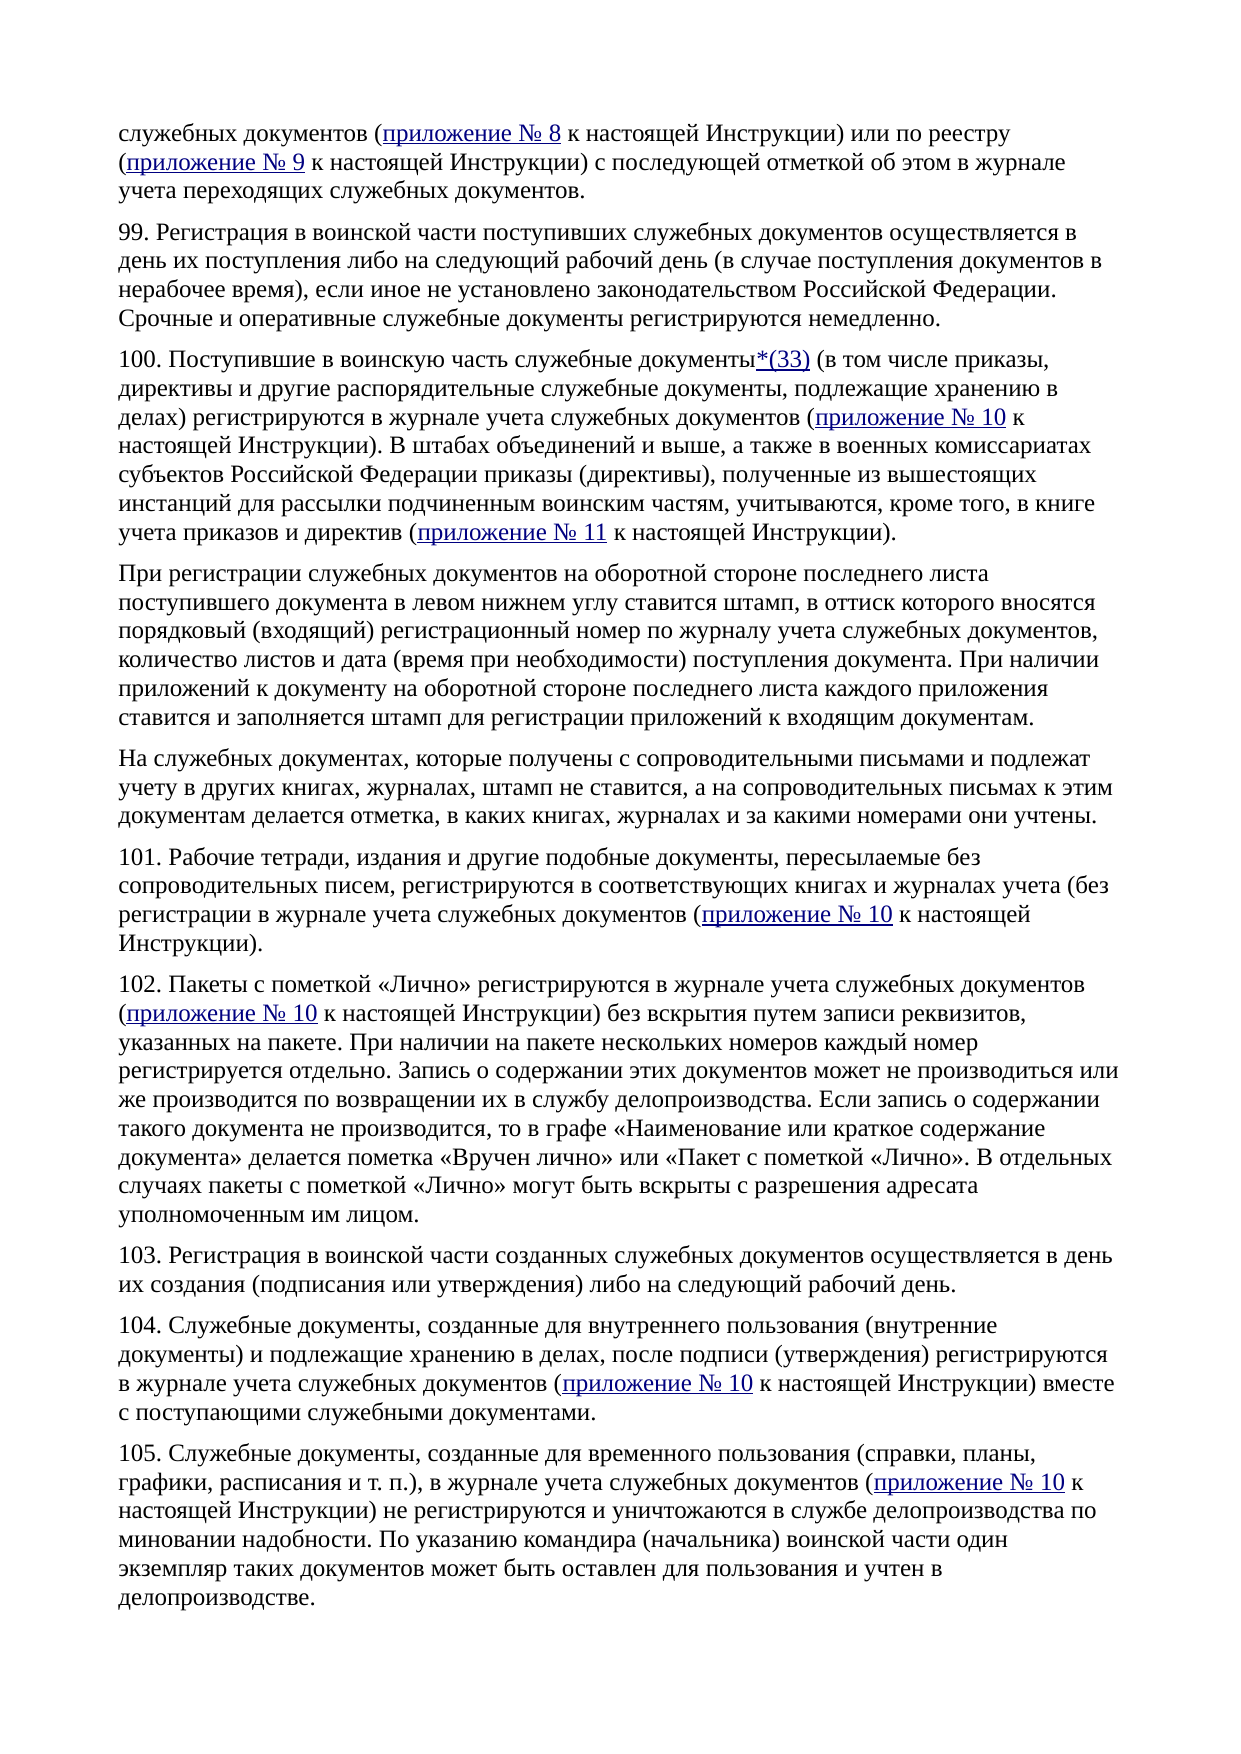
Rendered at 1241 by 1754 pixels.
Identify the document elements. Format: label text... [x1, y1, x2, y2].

text 99. Регистрация в воинской части поступивших служебных документов осуществляется в день их поступления либо на следующий рабочий день (в случае поступления документов в нерабочее время), если иное не установлено законодательством Российской Федерации. Срочные и оперативные служебные документы регистрируются немедленно. [118, 217, 1122, 332]
text 101. Рабочие тетради, издания и другие подобные документы, пересылаемые без сопроводительных писем, регистрируются в соответствующих книгах и журналах учета (без регистрации в журнале учета служебных документов (приложение № 10 к настоящей Инструкции). [118, 842, 1122, 957]
text 105. Служебные документы, созданные для временного пользования (справки, планы, графики, расписания и т. п.), в журнале учета служебных документов (приложение № 10 к настоящей Инструкции) не регистрируются и уничтожаются в службе делопроизводства по миновании надобности. По указанию командира (начальника) воинской части один экземпляр таких документов может быть оставлен для пользования и учтен в делопроизводстве. [118, 1438, 1122, 1611]
text 100. Поступившие в воинскую часть служебные документы*(33) (в том числе приказы, директивы и другие распорядительные служебные документы, подлежащие хранению в делах) регистрируются в журнале учета служебных документов (приложение № 10 к настоящей Инструкции). В штабах объединений и выше, а также в военных комиссариатах субъектов Российской Федерации приказы (директивы), полученные из вышестоящих инстанций для рассылки подчиненным воинским частям, учитываются, кроме того, в книге учета приказов и директив (приложение № 11 к настоящей Инструкции). [118, 344, 1122, 546]
text На служебных документах, которые получены с сопроводительными письмами и подлежат учету в других книгах, журналах, штамп не ставится, а на сопроводительных письмах к этим документам делается отметка, в каких книгах, журналах и за какими номерами они учтены. [118, 743, 1122, 829]
text 102. Пакеты с пометкой «Лично» регистрируются в журнале учета служебных документов (приложение № 10 к настоящей Инструкции) без вскрытия путем записи реквизитов, указанных на пакете. При наличии на пакете нескольких номеров каждый номер регистрируется отдельно. Запись о содержании этих документов может не производиться или же производится по возвращении их в службу делопроизводства. Если запись о содержании такого документа не производится, то в графе «Наименование или краткое содержание документа» делается пометка «Вручен лично» или «Пакет с пометкой «Лично». В отдельных случаях пакеты с пометкой «Лично» могут быть вскрыты с разрешения адресата уполномоченным им лицом. [118, 969, 1122, 1228]
text 103. Регистрация в воинской части созданных служебных документов осуществляется в день их создания (подписания или утверждения) либо на следующий рабочий день. [118, 1241, 1122, 1298]
text При регистрации служебных документов на оборотной стороне последнего листа поступившего документа в левом нижнем углу ставится штамп, в оттиск которого вносятся порядковый (входящий) регистрационный номер по журналу учета служебных документов, количество листов и дата (время при необходимости) поступления документа. При наличии приложений к документу на оборотной стороне последнего листа каждого приложения ставится и заполняется штамп для регистрации приложений к входящим документам. [118, 558, 1122, 731]
text служебных документов (приложение № 8 к настоящей Инструкции) или по реестру (приложение № 9 к настоящей Инструкции) с последующей отметкой об этом в журнале учета переходящих служебных документов. [118, 118, 1122, 204]
text 104. Служебные документы, созданные для внутреннего пользования (внутренние документы) и подлежащие хранению в делах, после подписи (утверждения) регистрируются в журнале учета служебных документов (приложение № 10 к настоящей Инструкции) вместе с поступающими служебными документами. [118, 1311, 1122, 1426]
